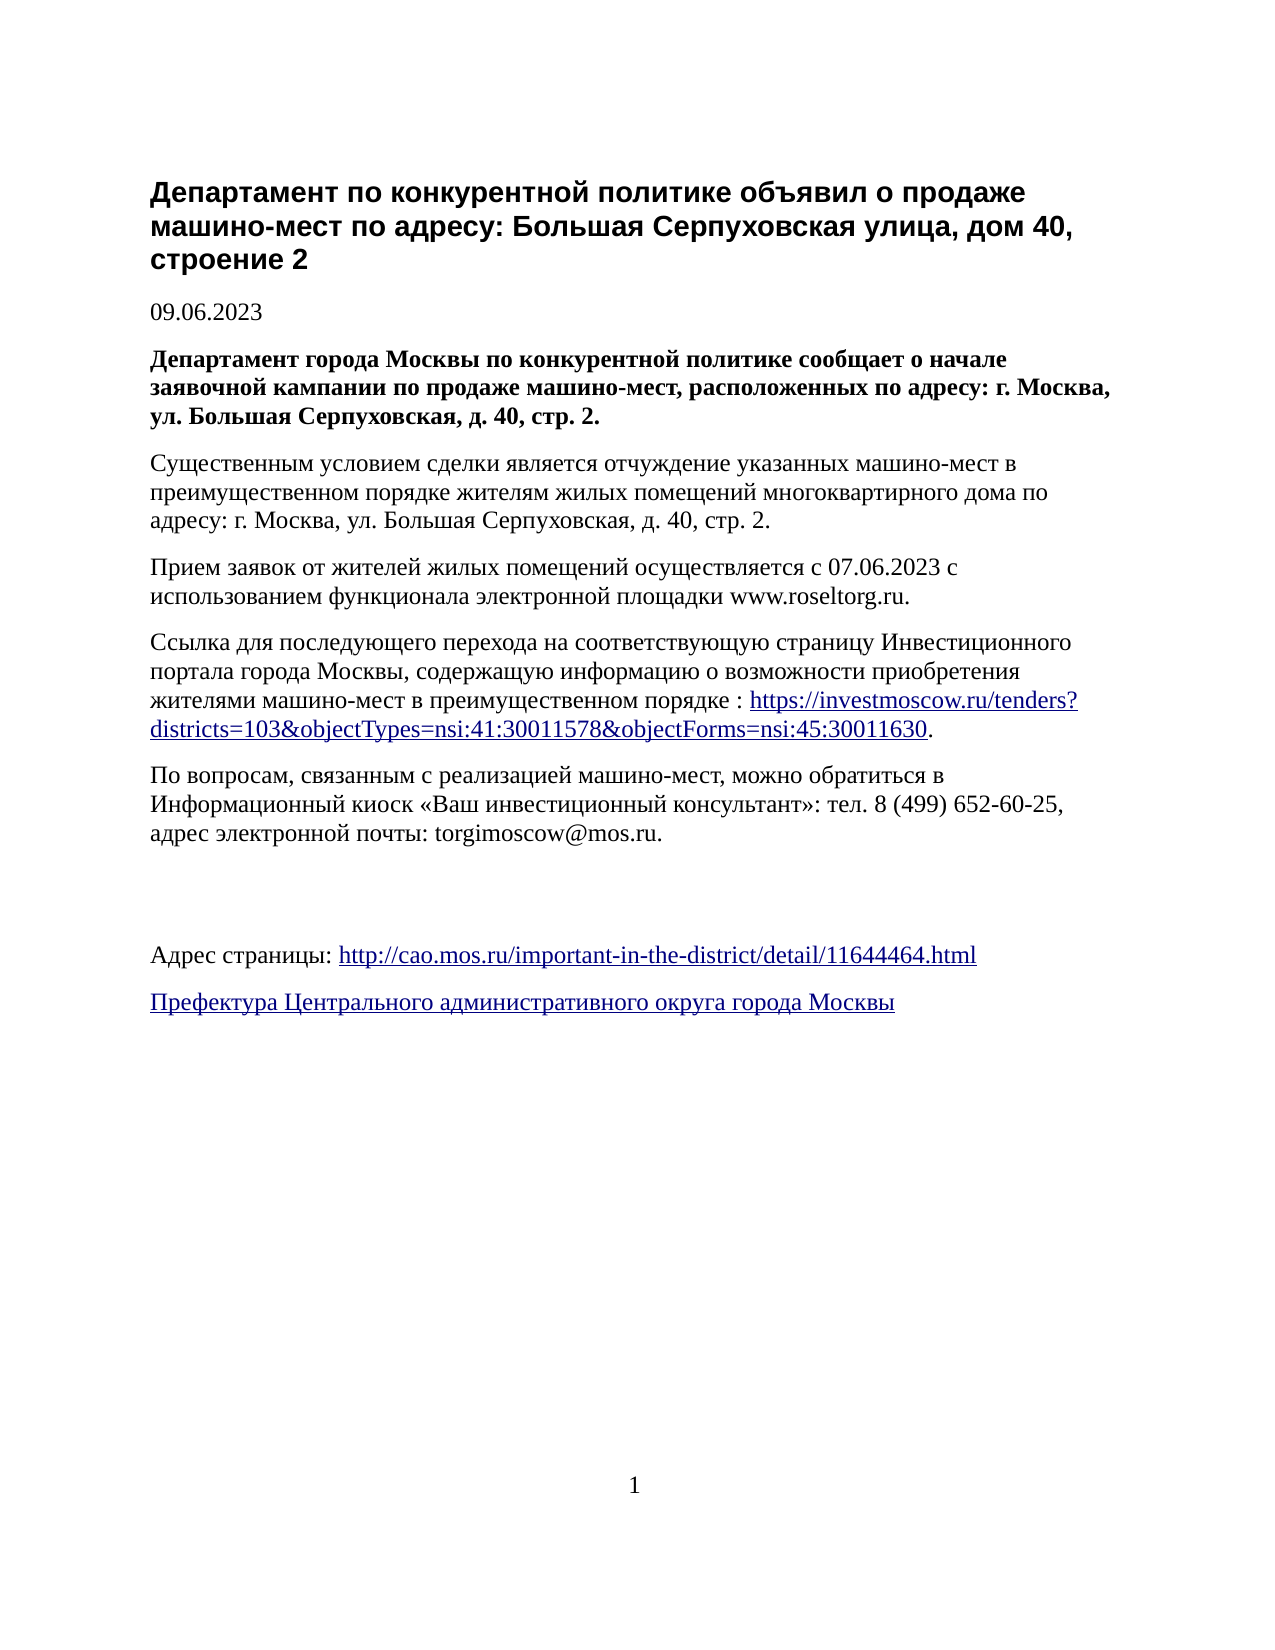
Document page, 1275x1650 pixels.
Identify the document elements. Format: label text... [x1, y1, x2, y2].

text Прием заявок от жителей жилых помещений осуществляется с 07.06.2023 с использованием функционала электронной площадки www.roseltorg.ru. [150, 552, 1125, 609]
text Департамент города Москвы по конкурентной политике сообщает о начале заявочной кампании по продаже машино-мест, расположенных по адресу: г. Москва, ул. Большая Серпуховская, д. 40, стр. 2. [150, 344, 1125, 430]
subtitle Департамент по конкурентной политике объявил о продаже машино-мест по адресу: Большая Серпуховская улица, дом 40, строение 2 [150, 175, 1125, 276]
text Существенным условием сделки является отчуждение указанных машино-мест в преимущественном порядке жителям жилых помещений многоквартирного дома по адресу: г. Москва, ул. Большая Серпуховская, д. 40, стр. 2. [150, 448, 1125, 534]
text 09.06.2023 [150, 297, 1125, 326]
text Ссылка для последующего перехода на соответствующую страницу Инвестиционного портала города Москвы, содержащую информацию о возможности приобретения жителями машино-мест в преимущественном порядке : https://investmoscow.ru/tenders?districts=103&objectTypes=nsi:41:30011578&objectForms=nsi:45:30011630. [150, 627, 1125, 742]
text Адрес страницы: http://cao.mos.ru/important-in-the-district/detail/11644464.html [150, 940, 1125, 969]
text По вопросам, связанным с реализацией машино-мест, можно обратиться в Информационный киоск «Ваш инвестиционный консультант»: тел. 8 (499) 652-60-25, адрес электронной почты: torgimoscow@mos.ru. [150, 760, 1125, 847]
text Префектура Центрального административного округа города Москвы [150, 987, 1125, 1015]
